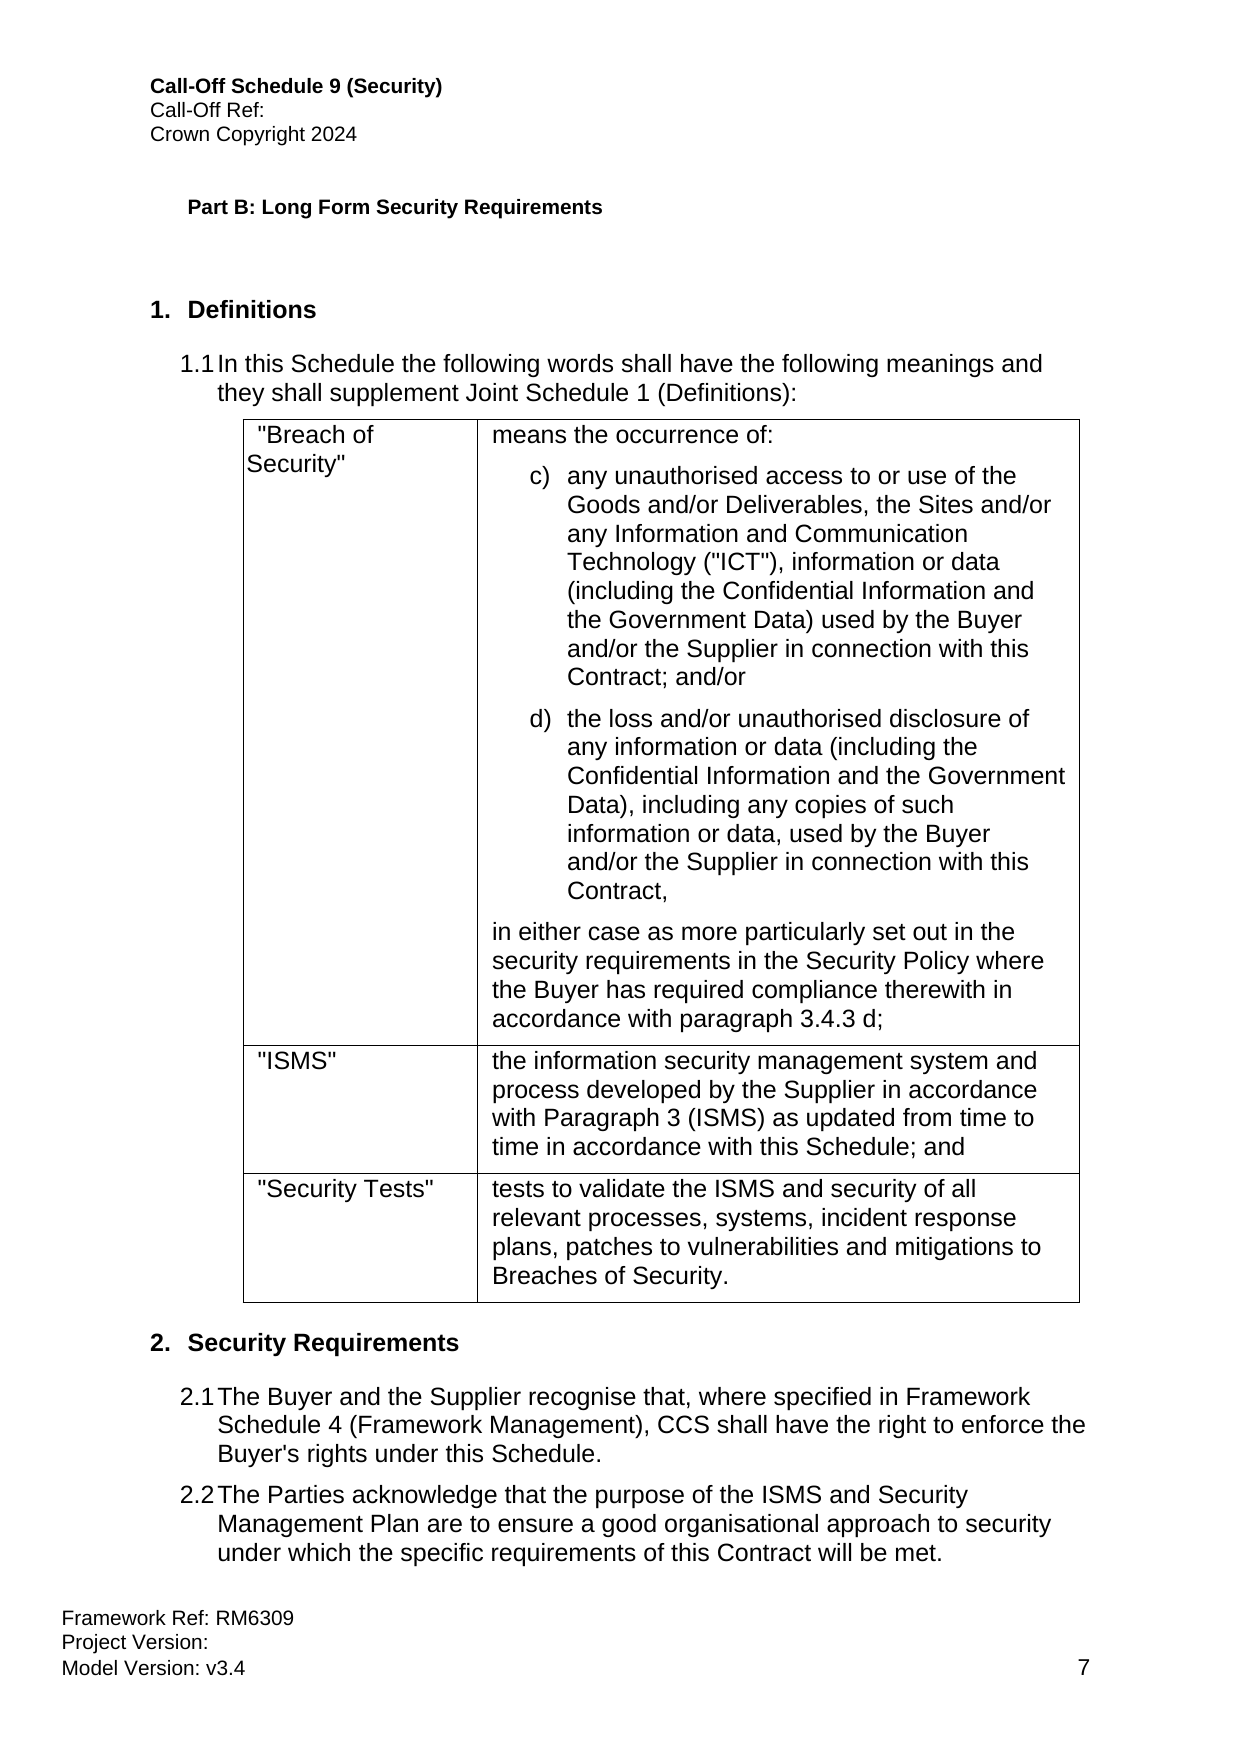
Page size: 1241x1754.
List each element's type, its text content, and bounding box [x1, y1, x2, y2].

list In this Schedule the following words shall have the following meanings and they shall supplement Joint Schedule 1 (Definitions): [179, 349, 1090, 406]
subtitle Part B: Long Form Security Requirements [187, 195, 1090, 219]
table_cell the information security management system and process developed by the Supplier in accordance with Paragraph 3 (ISMS) as updated from time to time in accordance with this Schedule; and [478, 1046, 1079, 1173]
table_cell tests to validate the ISMS and security of all relevant processes, systems, incident response plans, patches to vulnerabilities and mitigations to Breaches of Security. [478, 1174, 1079, 1302]
table_cell "ISMS" [244, 1046, 477, 1173]
list Definitions [150, 295, 1090, 324]
table_header "Breach of Security" [244, 420, 477, 1045]
list Security Requirements [150, 1328, 1090, 1357]
list The Parties acknowledge that the purpose of the ISMS and Security Management Plan are to ensure a good organisational approach to security under which the specific requirements of this Contract will be met. [179, 1480, 1090, 1567]
list The Buyer and the Supplier recognise that, where specified in Framework Schedule 4 (Framework Management), CCS shall have the right to enforce the Buyer's rights under this Schedule. [179, 1382, 1090, 1468]
table_header means the occurrence of: any unauthorised access to or use of the Goods and/or Deliverables, the Sites and/or any Information and Communication Technology ("ICT"), information or data (including the Confidential Information and the Government Data) used by the Buyer and/or the Supplier in connection with this Contract; and/or the loss and/or unauthorised disclosure of any information or data (including the Confidential Information and the Government Data), including any copies of such information or data, used by the Buyer and/or the Supplier in connection with this Contract, in either case as more particularly set out in the security requirements in the Security Policy where the Buyer has required compliance therewith in accordance with paragraph 3.4.3 d; [478, 420, 1079, 1045]
table_cell "Security Tests" [244, 1174, 477, 1302]
